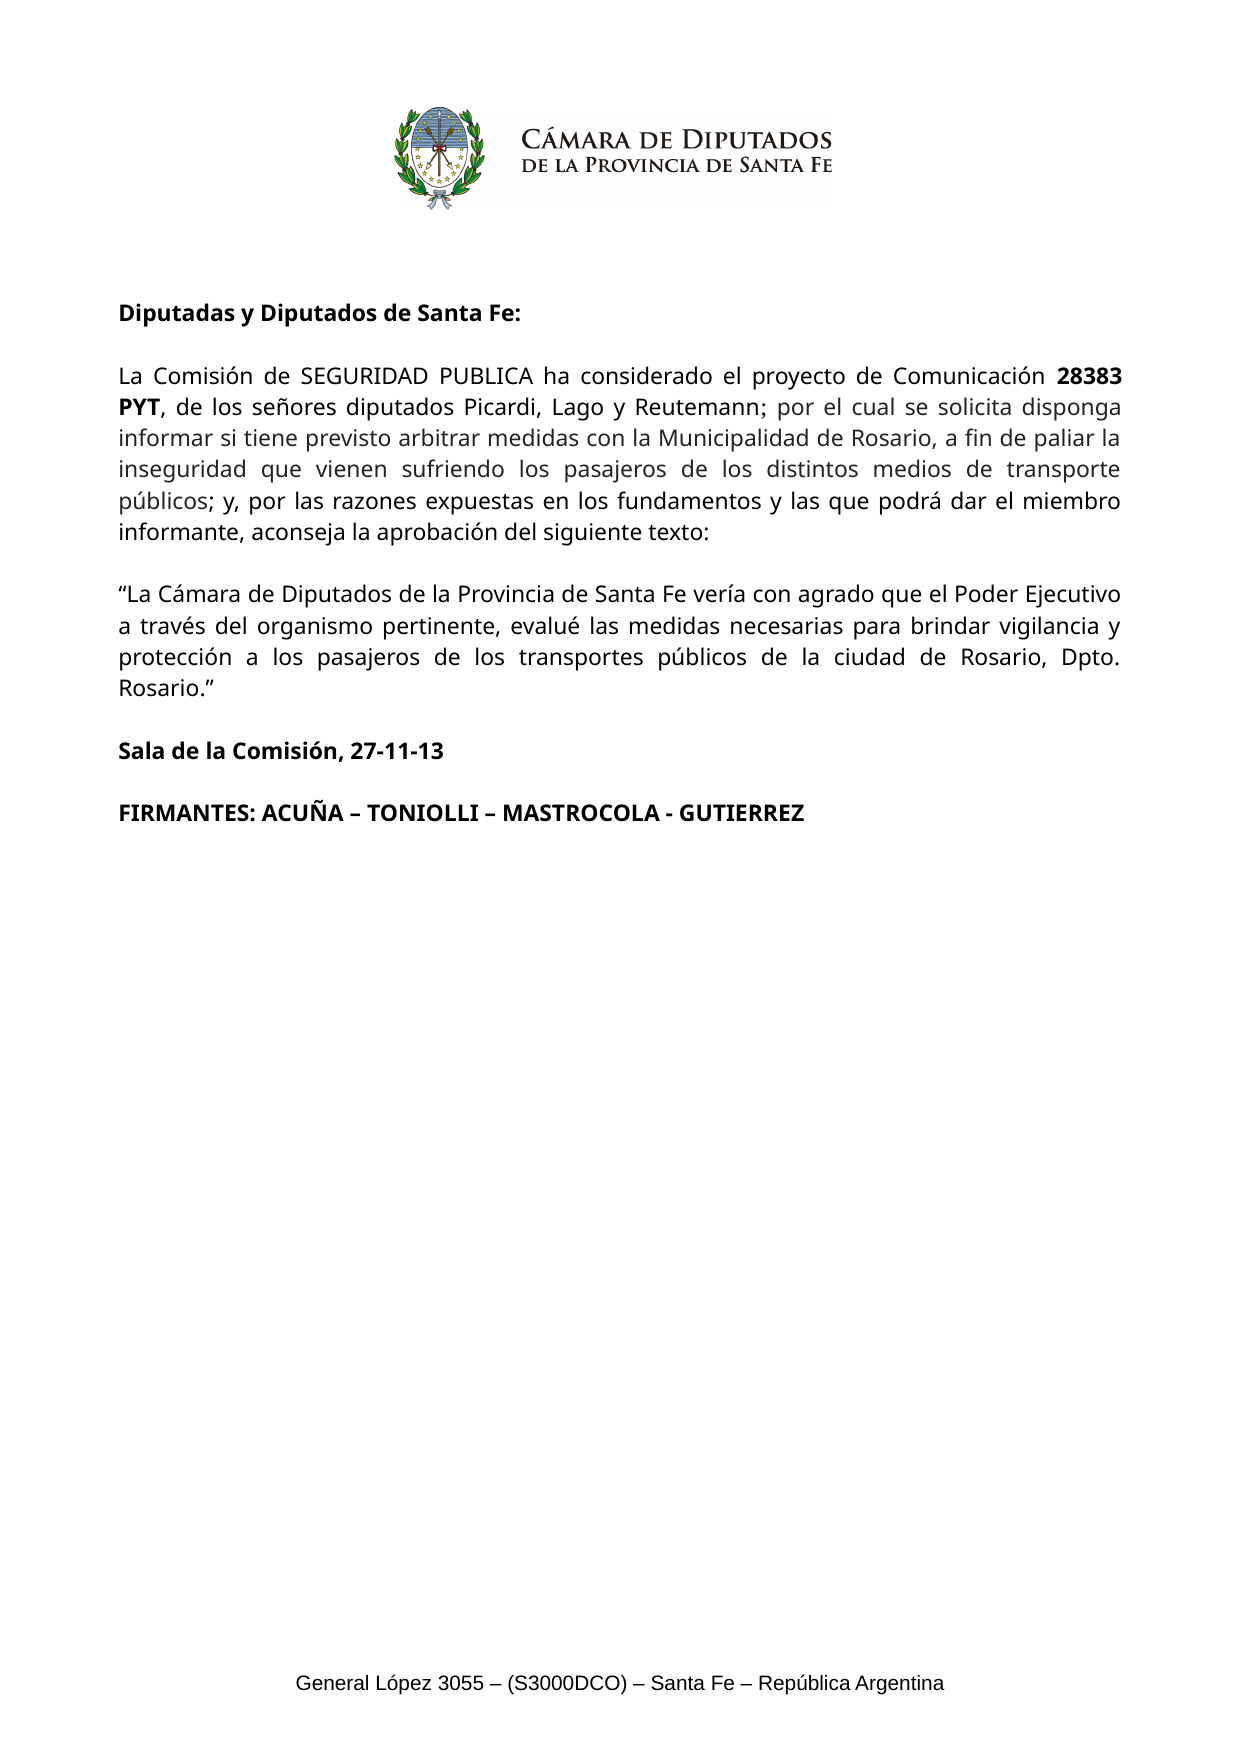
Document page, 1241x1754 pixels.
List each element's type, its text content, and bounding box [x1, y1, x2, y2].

text Sala de la Comisión, 27-11-13 [118, 734, 1122, 766]
text FIRMANTES: ACUÑA – TONIOLLI – MASTROCOLA - GUTIERREZ [118, 797, 1122, 828]
text La Comisión de SEGURIDAD PUBLICA ha considerado el proyecto de Comunicación 28383 PYT, de los señores diputados Picardi, Lago y Reutemann; por el cual se solicita disponga informar si tiene previsto arbitrar medidas con la Municipalidad de Rosario, a fin de paliar la inseguridad que vienen sufriendo los pasajeros de los distintos medios de transporte públicos; y, por las razones expuestas en los fundamentos y las que podrá dar el miembro informante, aconseja la aprobación del siguiente texto: [118, 359, 1122, 547]
picture [394, 107, 832, 210]
text Diputadas y Diputados de Santa Fe: [118, 297, 1122, 328]
text “La Cámara de Diputados de la Provincia de Santa Fe vería con agrado que el Poder Ejecutivo a través del organismo pertinente, evalué las medidas necesarias para brindar vigilancia y protección a los pasajeros de los transportes públicos de la ciudad de Rosario, Dpto. Rosario.” [118, 578, 1122, 703]
